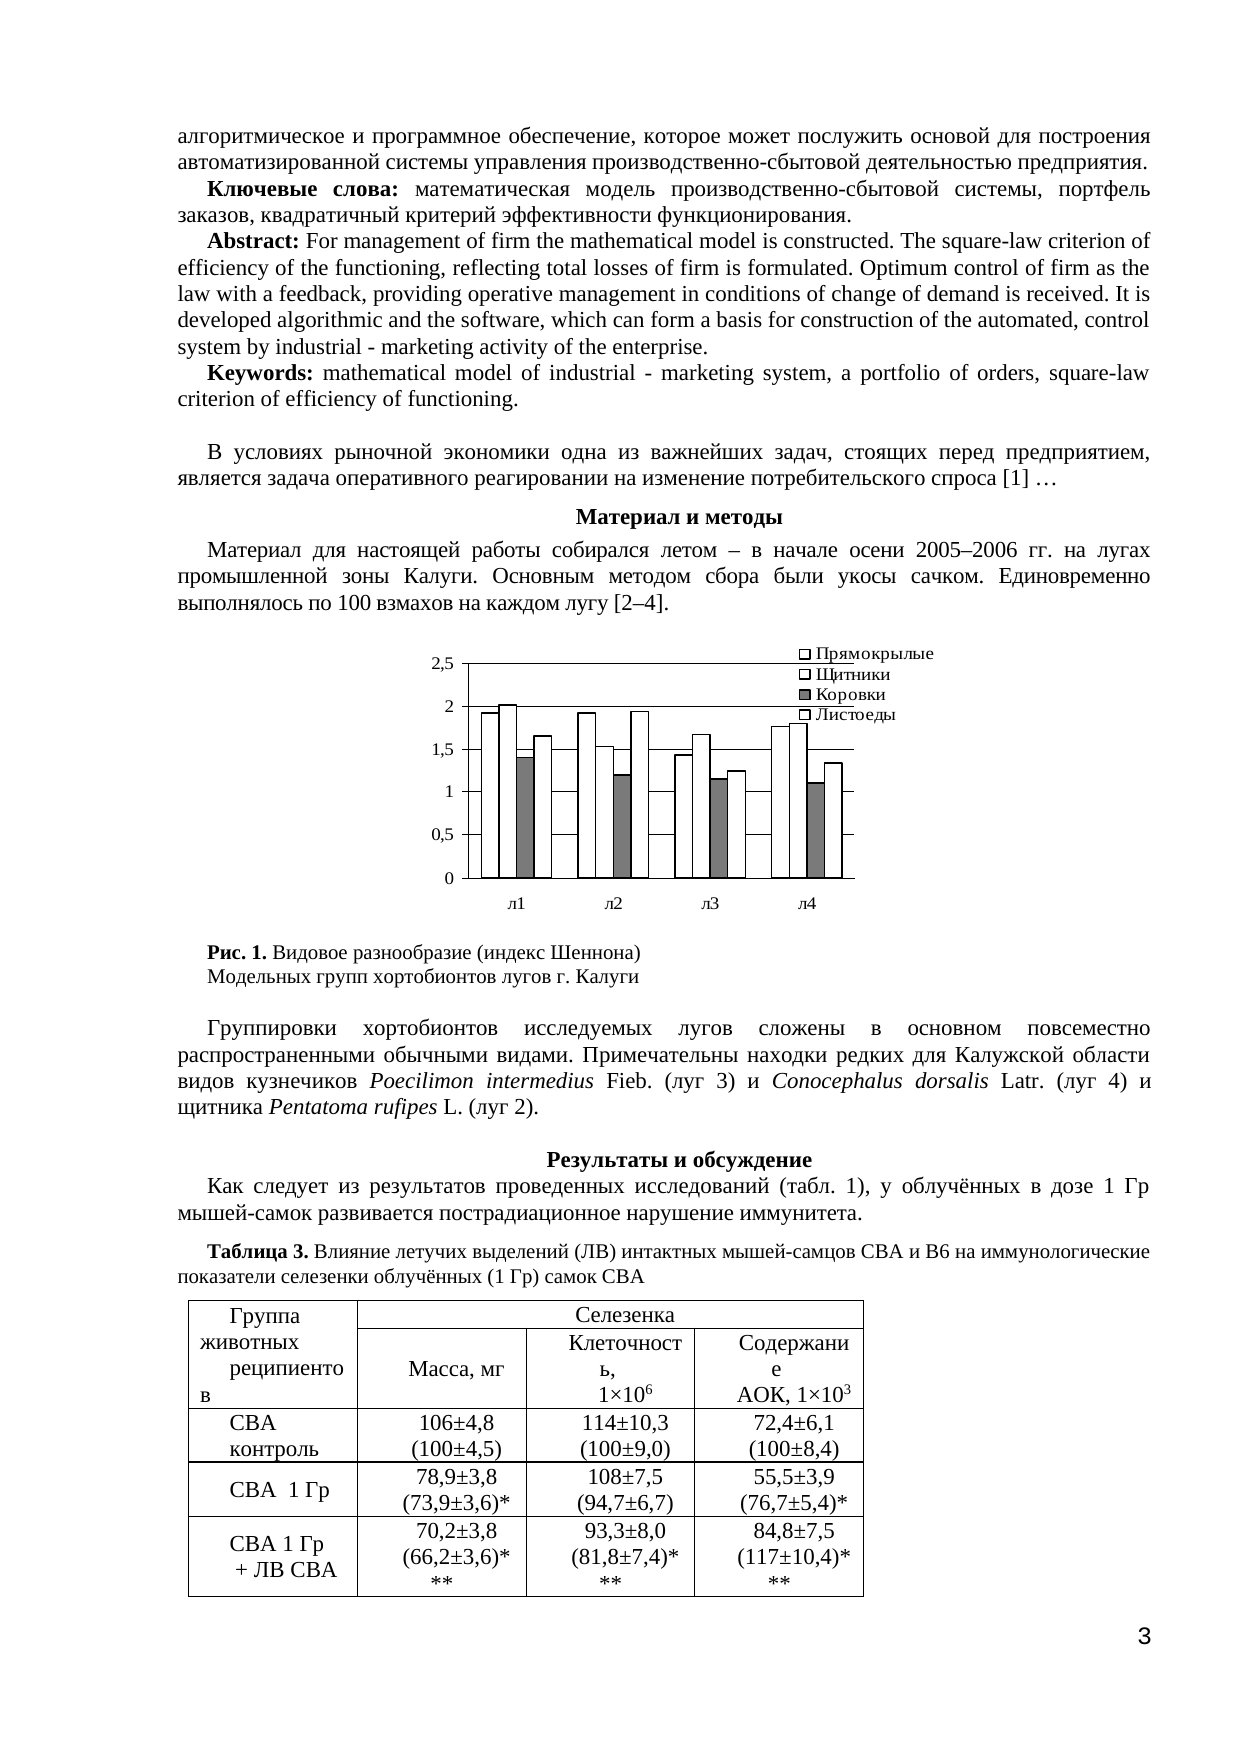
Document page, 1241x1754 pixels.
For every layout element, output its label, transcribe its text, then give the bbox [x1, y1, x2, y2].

table_cell Содержание АОК, 1×103 [695, 1329, 863, 1408]
table_header Селезенка [358, 1301, 863, 1327]
table_cell СВА 1 Гр [189, 1463, 357, 1516]
text Keywords: mathematical model of industrial - marketing system, a portfolio of orders, square-law criterion of efficiency of functioning. [177, 359, 1152, 412]
table_cell СВА контроль [189, 1409, 357, 1461]
text алгоритмическое и программное обеспечение, которое может послужить основой для построения автоматизированной системы управления производственно-сбытовой деятельностью предприятия. [177, 122, 1152, 174]
table_cell 84,8±7,5 (117±10,4)* ** [695, 1517, 863, 1596]
text Материал для настоящей работы собирался летом – в начале осени 2005–2006 гг. на лугах промышленной зоны Калуги. Основным методом сбора были укосы сачком. Единовременно выполнялось по 100 взмахов на каждом лугу [2–4]. [177, 536, 1152, 615]
table_cell 55,5±3,9 (76,7±5,4)* [695, 1463, 863, 1516]
text Модельных групп хортобионтов лугов г. Калуги [177, 964, 1152, 988]
text Как следует из результатов проведенных исследований (табл. 1), у облучённых в дозе 1 Гр мышей-самок развивается пострадиационное нарушение иммунитета. [177, 1172, 1152, 1225]
table_cell 78,9±3,8 (73,9±3,6)* [358, 1463, 526, 1516]
table_cell 106±4,8 (100±4,5) [358, 1409, 526, 1461]
text Группировки хортобионтов исследуемых лугов сложены в основном повсеместно распространенными обычными видами. Примечательны находки редких для Калужской области видов кузнечиков Poecilimon intermedius Fieb. (луг 3) и Conocephalus dorsalis Latr. (луг 4) и щитника Pentatoma rufipes L. (луг 2). [177, 1014, 1152, 1120]
text Ключевые слова: математическая модель производственно-сбытовой системы, портфель заказов, квадратичный критерий эффективности функционирования. [177, 174, 1152, 227]
table_cell СВА 1 Гр + ЛВ СВА [189, 1517, 357, 1596]
text Рис. 1. Видовое разнообразие (индекс Шеннона) [177, 940, 1152, 964]
table_cell 114±10,3 (100±9,0) [527, 1409, 694, 1461]
text Материал и методы [177, 503, 1152, 530]
table_cell 70,2±3,8 (66,2±3,6)* ** [358, 1517, 526, 1596]
text Abstract: For management of firm the mathematical model is constructed. The square-law criterion of efficiency of the functioning, reflecting total losses of firm is formulated. Optimum control of firm as the law with a feedback, providing operative management in conditions of change of demand is received. It is developed algorithmic and the software, which can form a basis for construction of the automated, control system by industrial - marketing activity of the enterprise. [177, 227, 1152, 359]
text Таблица 3. Влияние летучих выделений (ЛВ) интактных мышей-самцов СВА и В6 на иммунологические показатели селезенки облучённых (1 Гр) самок СВА [177, 1239, 1152, 1288]
text В условиях рыночной экономики одна из важнейших задач, стоящих перед предприятием, является задача оперативного реагировании на изменение потребительского спроса [1] … [177, 438, 1152, 491]
table_cell Клеточность, 1×106 [527, 1329, 694, 1408]
table_cell 93,3±8,0 (81,8±7,4)* ** [527, 1517, 694, 1596]
table_header Группа животных реципиентов [189, 1301, 357, 1408]
text Результаты и обсуждение [177, 1146, 1152, 1172]
table_cell Масса, мг [358, 1329, 526, 1408]
table_cell 72,4±6,1 (100±8,4) [695, 1409, 863, 1461]
table_cell 108±7,5 (94,7±6,7) [527, 1463, 694, 1516]
